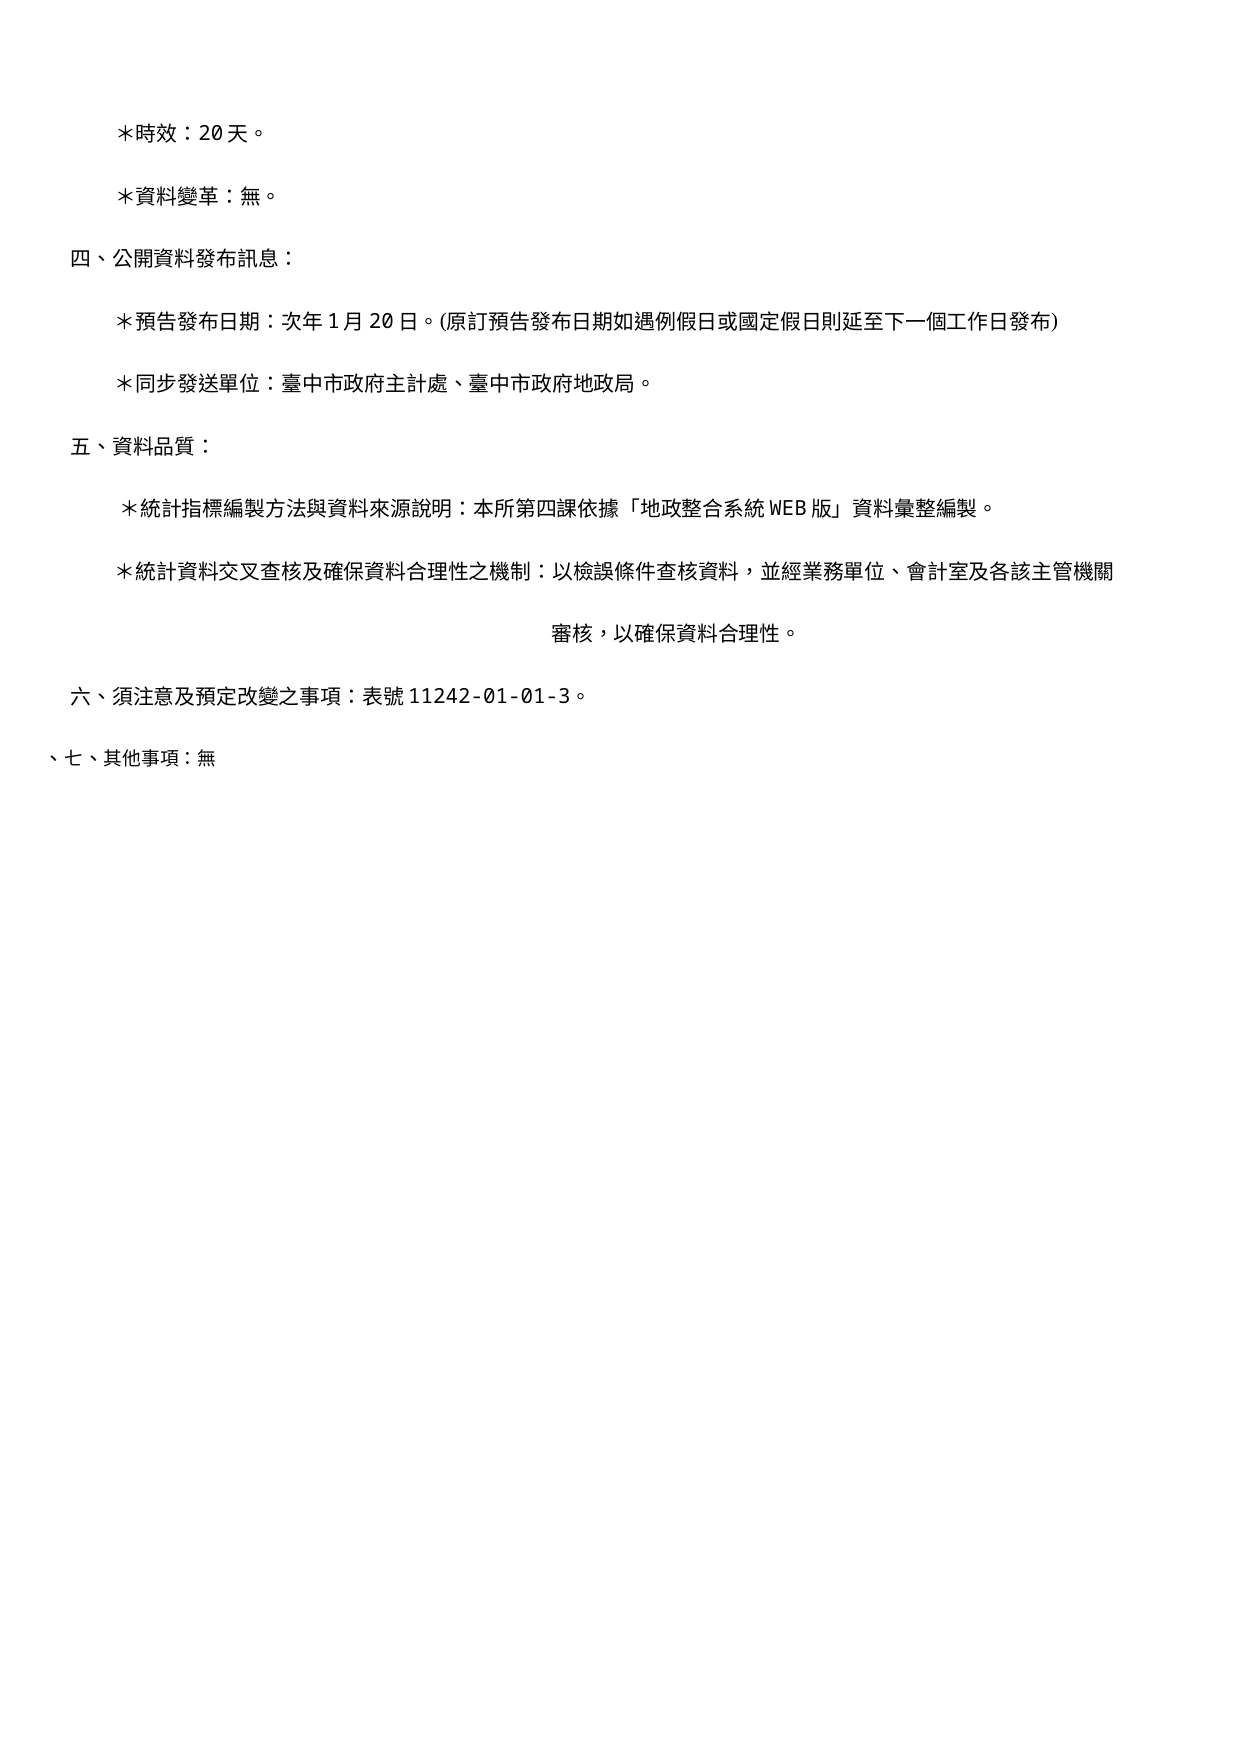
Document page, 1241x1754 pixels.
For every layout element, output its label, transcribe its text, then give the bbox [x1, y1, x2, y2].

table_cell 六、須注意及預定改變之事項：表號11242-01-01-3。 [70, 654, 1133, 716]
table_cell [70, 91, 115, 216]
table_cell 五、資料品質： ＊統計指標編製方法與資料來源說明：本所第四課依據「地政整合系統WEB版」資料彙整編製。 ＊統計資料交叉查核及確保資料合理性之機制：以檢誤條件查核資料，並經業務單位、會計室及各該主管機關 審核，以確保資料合理性。 [70, 404, 1133, 653]
table_cell ＊時效：20天。 ＊資料變革：無。 [115, 91, 1133, 216]
table_cell 四、公開資料發布訊息： ＊預告發布日期：次年1月20日。(原訂預告發布日期如遇例假日或國定假日則延至下一個工作日發布) ＊同步發送單位：臺中市政府主計處、臺中市政府地政局。 [70, 216, 1133, 403]
table_cell 七、七、其他事項：無 [70, 716, 1133, 778]
